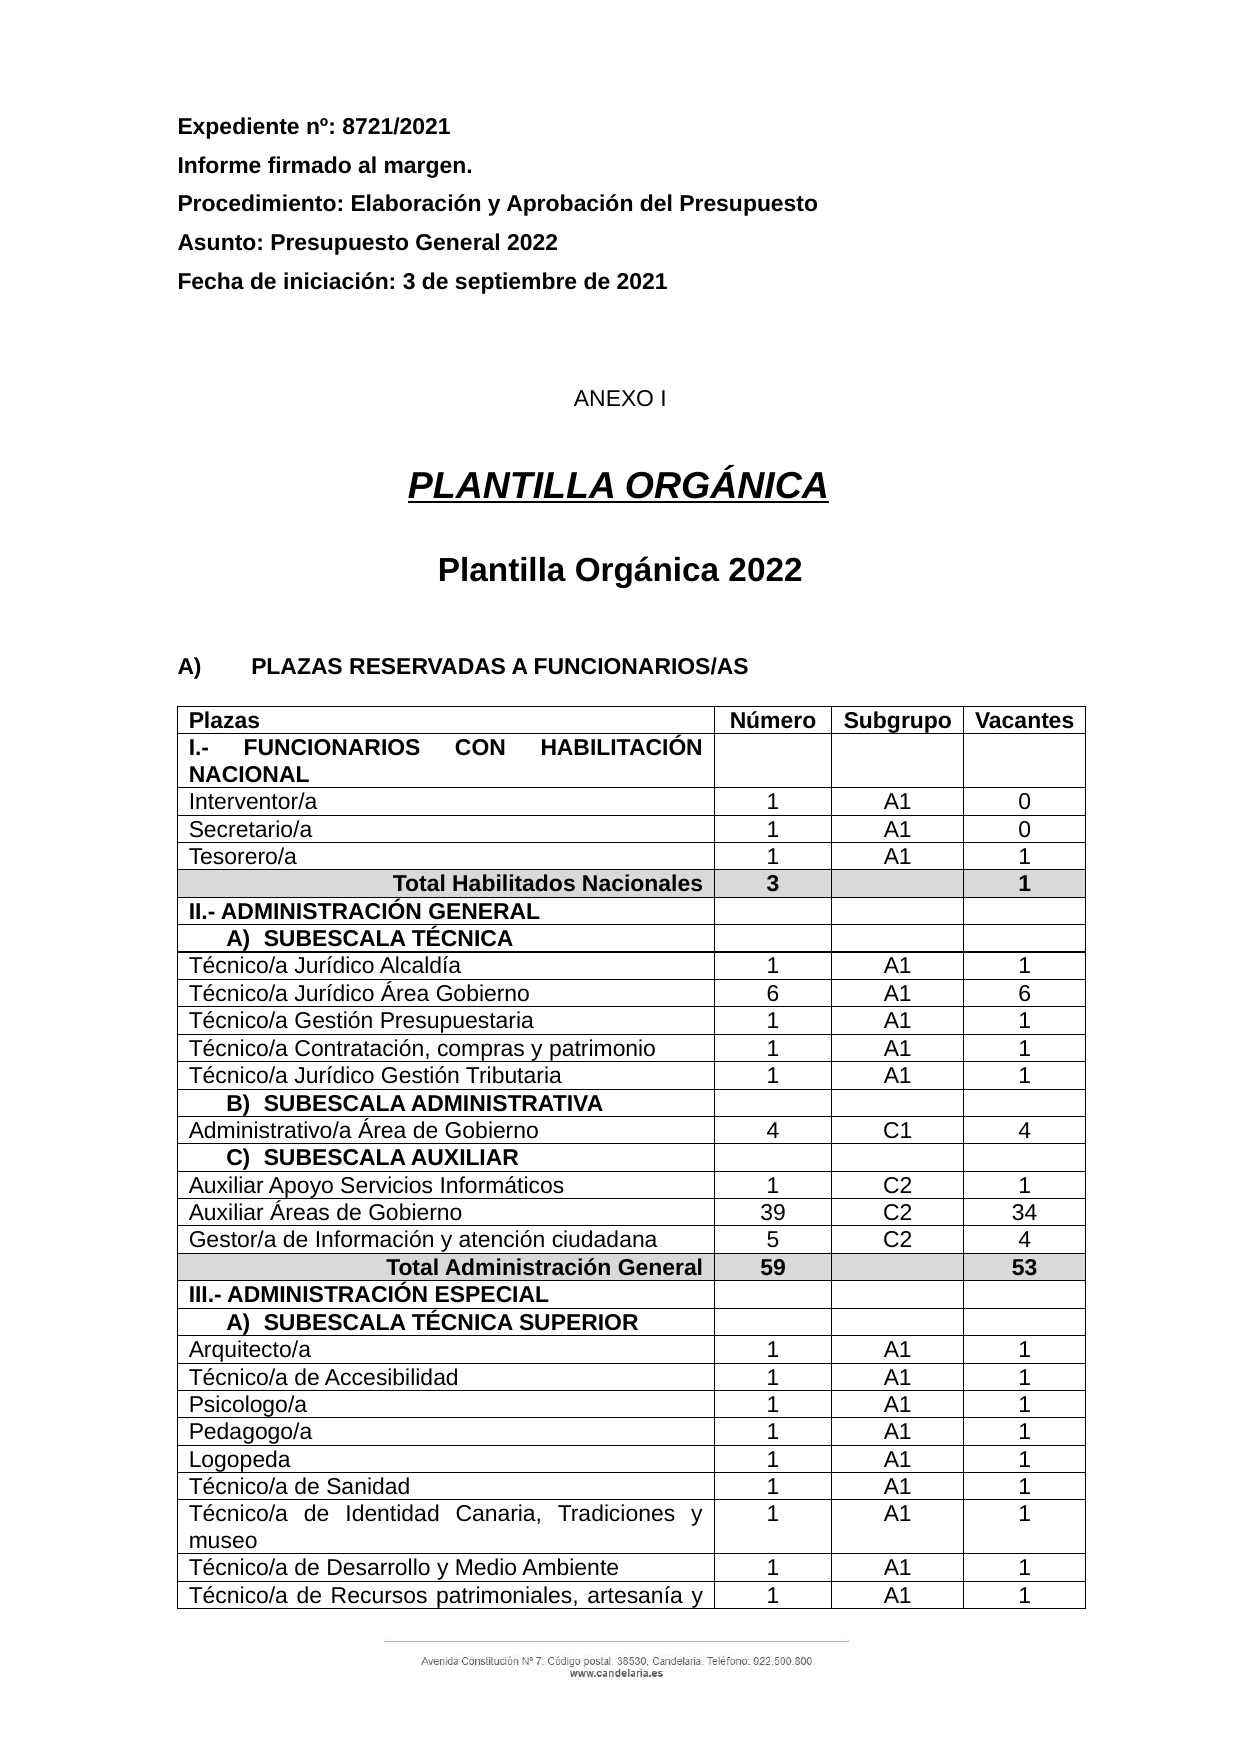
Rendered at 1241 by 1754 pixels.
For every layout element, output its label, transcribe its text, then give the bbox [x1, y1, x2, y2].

table_cell 1 [964, 1418, 1085, 1444]
table_cell [715, 734, 831, 787]
table_header Plazas [178, 707, 714, 733]
table_cell A1 [832, 1336, 963, 1362]
table_cell 1 [964, 1007, 1085, 1034]
table_cell Secretario/a [178, 816, 714, 842]
table_cell Técnico/a Contratación, compras y patrimonio [178, 1035, 714, 1061]
text Informe firmado al margen. [177, 152, 1063, 178]
table_cell A1 [832, 953, 963, 979]
table_cell Técnico/a Jurídico Alcaldía [178, 953, 714, 979]
table_cell 1 [964, 1500, 1085, 1553]
table_cell A1 [832, 1418, 963, 1444]
table_cell Logopeda [178, 1446, 714, 1472]
table_cell 1 [964, 953, 1085, 979]
table_cell [832, 734, 963, 787]
table_cell [715, 1144, 831, 1171]
table_cell A1 [832, 1364, 963, 1390]
table_cell 1 [964, 1035, 1085, 1061]
table_cell 1 [964, 1391, 1085, 1417]
table_cell 1 [715, 1418, 831, 1444]
table_cell SUBESCALA ADMINISTRATIVA [178, 1090, 714, 1116]
text Procedimiento: Elaboración y Aprobación del Presupuesto [177, 190, 1063, 217]
table_cell Interventor/a [178, 788, 714, 814]
table_cell A1 [832, 1062, 963, 1088]
text ANEXO I [177, 385, 1063, 411]
table_cell 1 [964, 1446, 1085, 1472]
table_cell 1 [715, 1172, 831, 1198]
table_cell 1 [964, 1473, 1085, 1499]
table_cell 1 [715, 1446, 831, 1472]
table_cell SUBESCALA TÉCNICA [178, 925, 714, 951]
table_cell Técnico/a Gestión Presupuestaria [178, 1007, 714, 1034]
table_cell 6 [715, 980, 831, 1006]
table_cell 39 [715, 1199, 831, 1225]
table_cell 1 [715, 843, 831, 869]
table_cell Total Habilitados Nacionales [178, 870, 714, 897]
table_cell Psicologo/a [178, 1391, 714, 1417]
table_cell [964, 1144, 1085, 1171]
table_cell Técnico/a de Identidad Canaria, Tradiciones y museo [178, 1500, 714, 1553]
table_cell 1 [715, 1473, 831, 1499]
table_cell [832, 870, 963, 897]
table_cell Técnico/a de Desarrollo y Medio Ambiente [178, 1554, 714, 1581]
table_cell 1 [715, 953, 831, 979]
table_cell 4 [964, 1226, 1085, 1253]
table_cell 1 [964, 1062, 1085, 1088]
table_cell A1 [832, 1035, 963, 1061]
table_cell 1 [715, 816, 831, 842]
text PLANTILLA ORGÁNICA [177, 464, 1063, 507]
table_cell 1 [964, 1364, 1085, 1390]
table_cell 0 [964, 788, 1085, 814]
text Expediente nº: 8721/2021 [177, 113, 1063, 139]
table_cell A1 [832, 1473, 963, 1499]
table_cell [832, 898, 963, 924]
table_cell A1 [832, 1582, 963, 1608]
table_cell Auxiliar Apoyo Servicios Informáticos [178, 1172, 714, 1198]
table_cell A1 [832, 788, 963, 814]
table_cell A1 [832, 1007, 963, 1034]
table_cell 0 [964, 816, 1085, 842]
table_cell A1 [832, 1554, 963, 1581]
table_cell A1 [832, 816, 963, 842]
table_header Vacantes [964, 707, 1085, 733]
table_cell 1 [964, 870, 1085, 897]
table_cell 1 [964, 1336, 1085, 1362]
table_cell Tesorero/a [178, 843, 714, 869]
table_cell [832, 1281, 963, 1308]
table_cell III.- ADMINISTRACIÓN ESPECIAL [178, 1281, 714, 1308]
table_cell 1 [715, 1007, 831, 1034]
table_cell [964, 925, 1085, 951]
table_cell 1 [715, 1582, 831, 1608]
table_cell A1 [832, 1391, 963, 1417]
table_cell [964, 1090, 1085, 1116]
table_cell 1 [715, 1062, 831, 1088]
table_cell SUBESCALA AUXILIAR [178, 1144, 714, 1171]
list PLAZAS RESERVADAS A FUNCIONARIOS/AS [177, 653, 1063, 679]
table_cell 59 [715, 1254, 831, 1280]
table_cell A1 [832, 980, 963, 1006]
table_cell Técnico/a Jurídico Gestión Tributaria [178, 1062, 714, 1088]
table_cell C2 [832, 1226, 963, 1253]
table_header Número [715, 707, 831, 733]
table_cell 4 [964, 1117, 1085, 1143]
table_cell [964, 734, 1085, 787]
table_cell [964, 1281, 1085, 1308]
table_cell C1 [832, 1117, 963, 1143]
table_cell 1 [964, 1172, 1085, 1198]
table_cell 1 [715, 1336, 831, 1362]
table_cell Arquitecto/a [178, 1336, 714, 1362]
table_cell 5 [715, 1226, 831, 1253]
table_cell SUBESCALA TÉCNICA SUPERIOR [178, 1309, 714, 1335]
table_cell Gestor/a de Información y atención ciudadana [178, 1226, 714, 1253]
table_cell 3 [715, 870, 831, 897]
table_cell Pedagogo/a [178, 1418, 714, 1444]
table_cell 1 [715, 1035, 831, 1061]
table_cell [964, 898, 1085, 924]
table_cell II.- ADMINISTRACIÓN GENERAL [178, 898, 714, 924]
table_cell 1 [964, 1582, 1085, 1608]
table_cell 1 [715, 1364, 831, 1390]
table_cell [715, 1090, 831, 1116]
text Plantilla Orgánica 2022 [177, 550, 1063, 588]
table_cell [832, 925, 963, 951]
table_cell 1 [715, 1554, 831, 1581]
table_cell A1 [832, 1500, 963, 1553]
table_cell 1 [964, 843, 1085, 869]
text Asunto: Presupuesto General 2022 [177, 229, 1063, 256]
table_cell 6 [964, 980, 1085, 1006]
table_cell A1 [832, 843, 963, 869]
table_cell 1 [715, 1391, 831, 1417]
table_cell Técnico/a de Accesibilidad [178, 1364, 714, 1390]
table_cell 4 [715, 1117, 831, 1143]
table_cell [832, 1144, 963, 1171]
table_cell Técnico/a de Recursos patrimoniales, artesanía y [178, 1582, 714, 1608]
table_cell 34 [964, 1199, 1085, 1225]
table_cell C2 [832, 1172, 963, 1198]
table_cell Total Administración General [178, 1254, 714, 1280]
table_cell [715, 898, 831, 924]
table_cell I.- FUNCIONARIOS CON HABILITACIÓN NACIONAL [178, 734, 714, 787]
table_cell [964, 1309, 1085, 1335]
table_cell [832, 1309, 963, 1335]
table_cell [715, 1309, 831, 1335]
table_cell Auxiliar Áreas de Gobierno [178, 1199, 714, 1225]
table_cell [715, 1281, 831, 1308]
text Fecha de iniciación: 3 de septiembre de 2021 [177, 268, 1063, 294]
table_cell Administrativo/a Área de Gobierno [178, 1117, 714, 1143]
table_header Subgrupo [832, 707, 963, 733]
table_cell 1 [715, 788, 831, 814]
table_cell [832, 1090, 963, 1116]
table_cell A1 [832, 1446, 963, 1472]
table_cell Técnico/a de Sanidad [178, 1473, 714, 1499]
table_cell [832, 1254, 963, 1280]
table_cell 1 [964, 1554, 1085, 1581]
table_cell Técnico/a Jurídico Área Gobierno [178, 980, 714, 1006]
table_cell [715, 925, 831, 951]
table_cell 53 [964, 1254, 1085, 1280]
table_cell 1 [715, 1500, 831, 1553]
table_cell C2 [832, 1199, 963, 1225]
